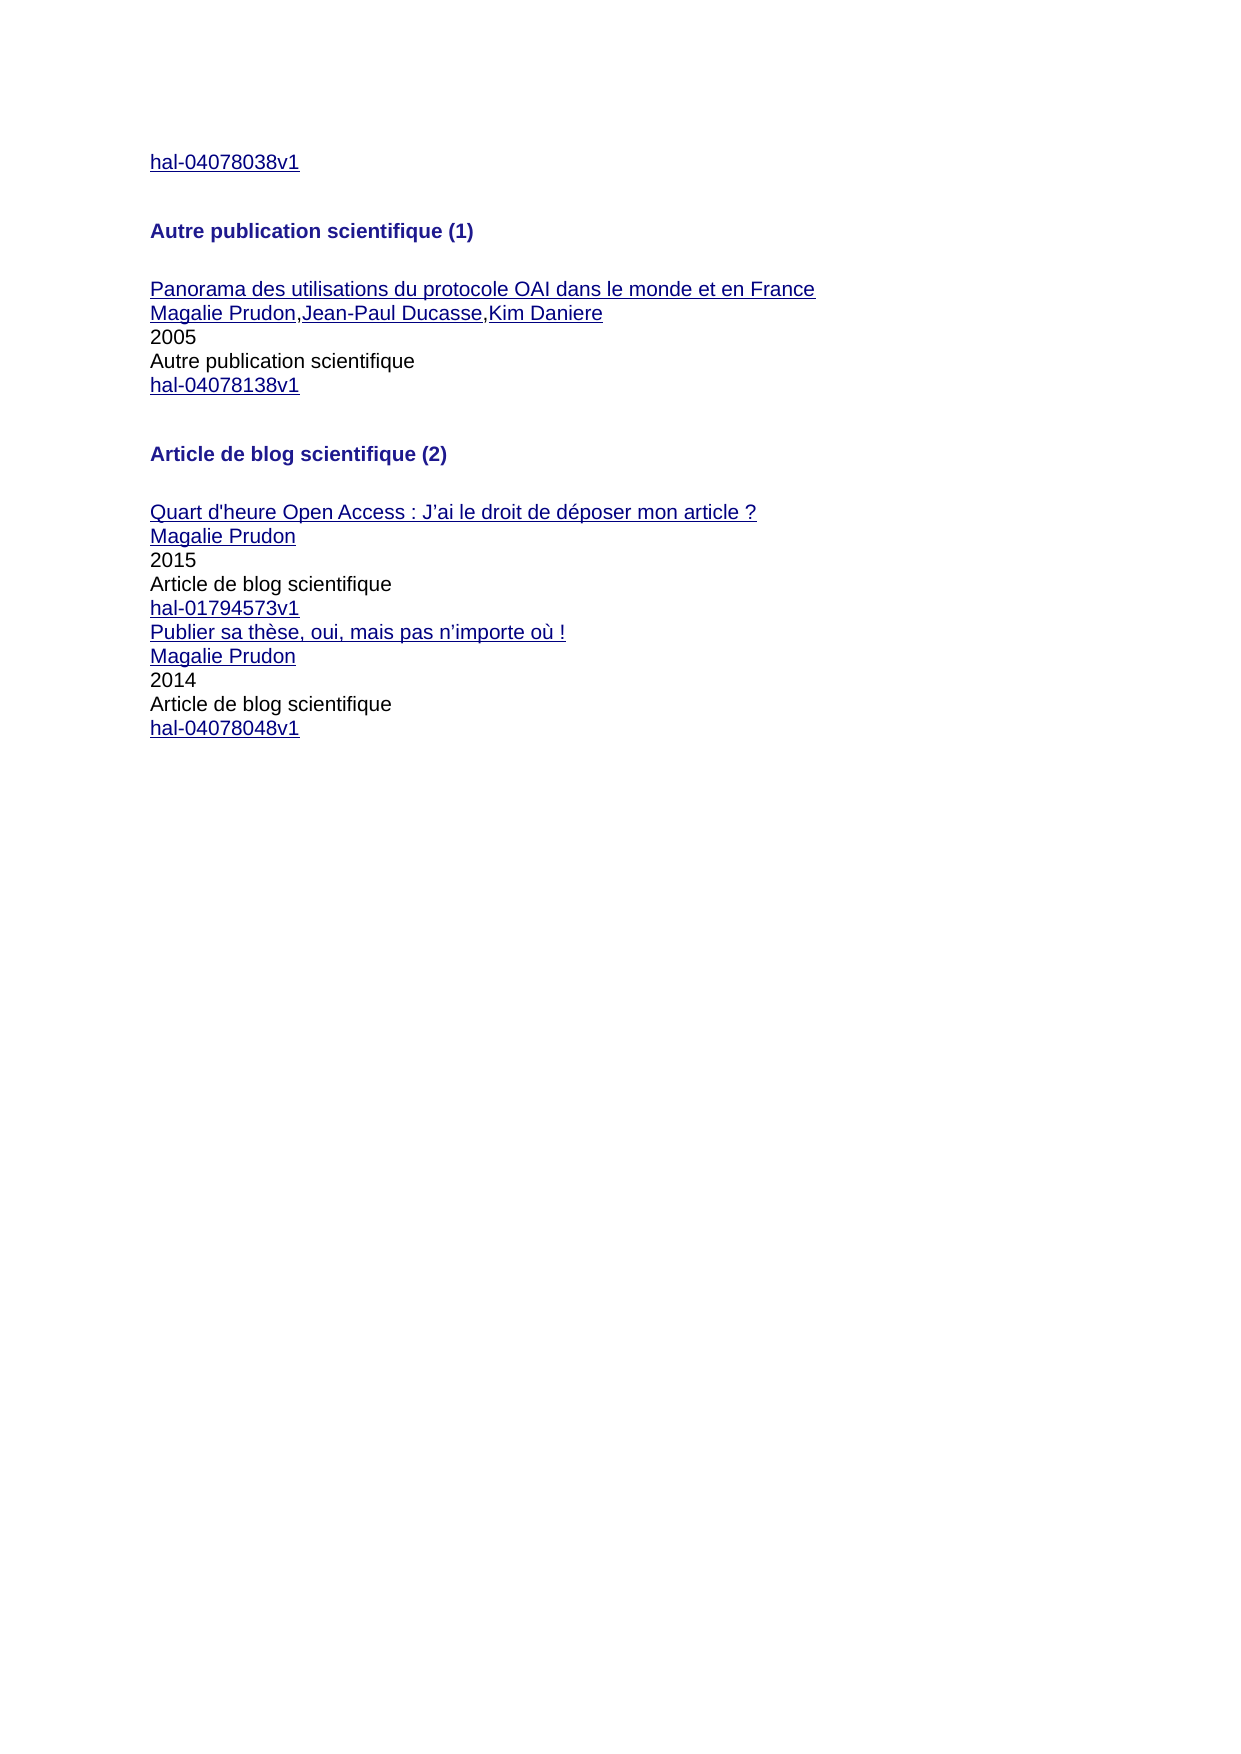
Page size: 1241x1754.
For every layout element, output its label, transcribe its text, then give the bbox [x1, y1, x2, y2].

subtitle Article de blog scientifique (2) [150, 442, 1090, 466]
table_cell Publier sa thèse, oui, mais pas n’importe où ! Magalie Prudon 2014 Article de blog scientifique hal-04078048v1 [150, 620, 1090, 739]
table_cell hal-04078038v1 [150, 150, 1090, 174]
table_header Quart d'heure Open Access : J’ai le droit de déposer mon article ? Magalie Prudon 2015 Article de blog scientifique hal-01794573v1 [150, 500, 1090, 620]
subtitle Autre publication scientifique (1) [150, 219, 1090, 243]
table_header Panorama des utilisations du protocole OAI dans le monde et en France Magalie Prudon,Jean-Paul Ducasse,Kim Daniere 2005 Autre publication scientifique hal-04078138v1 [150, 277, 1090, 397]
